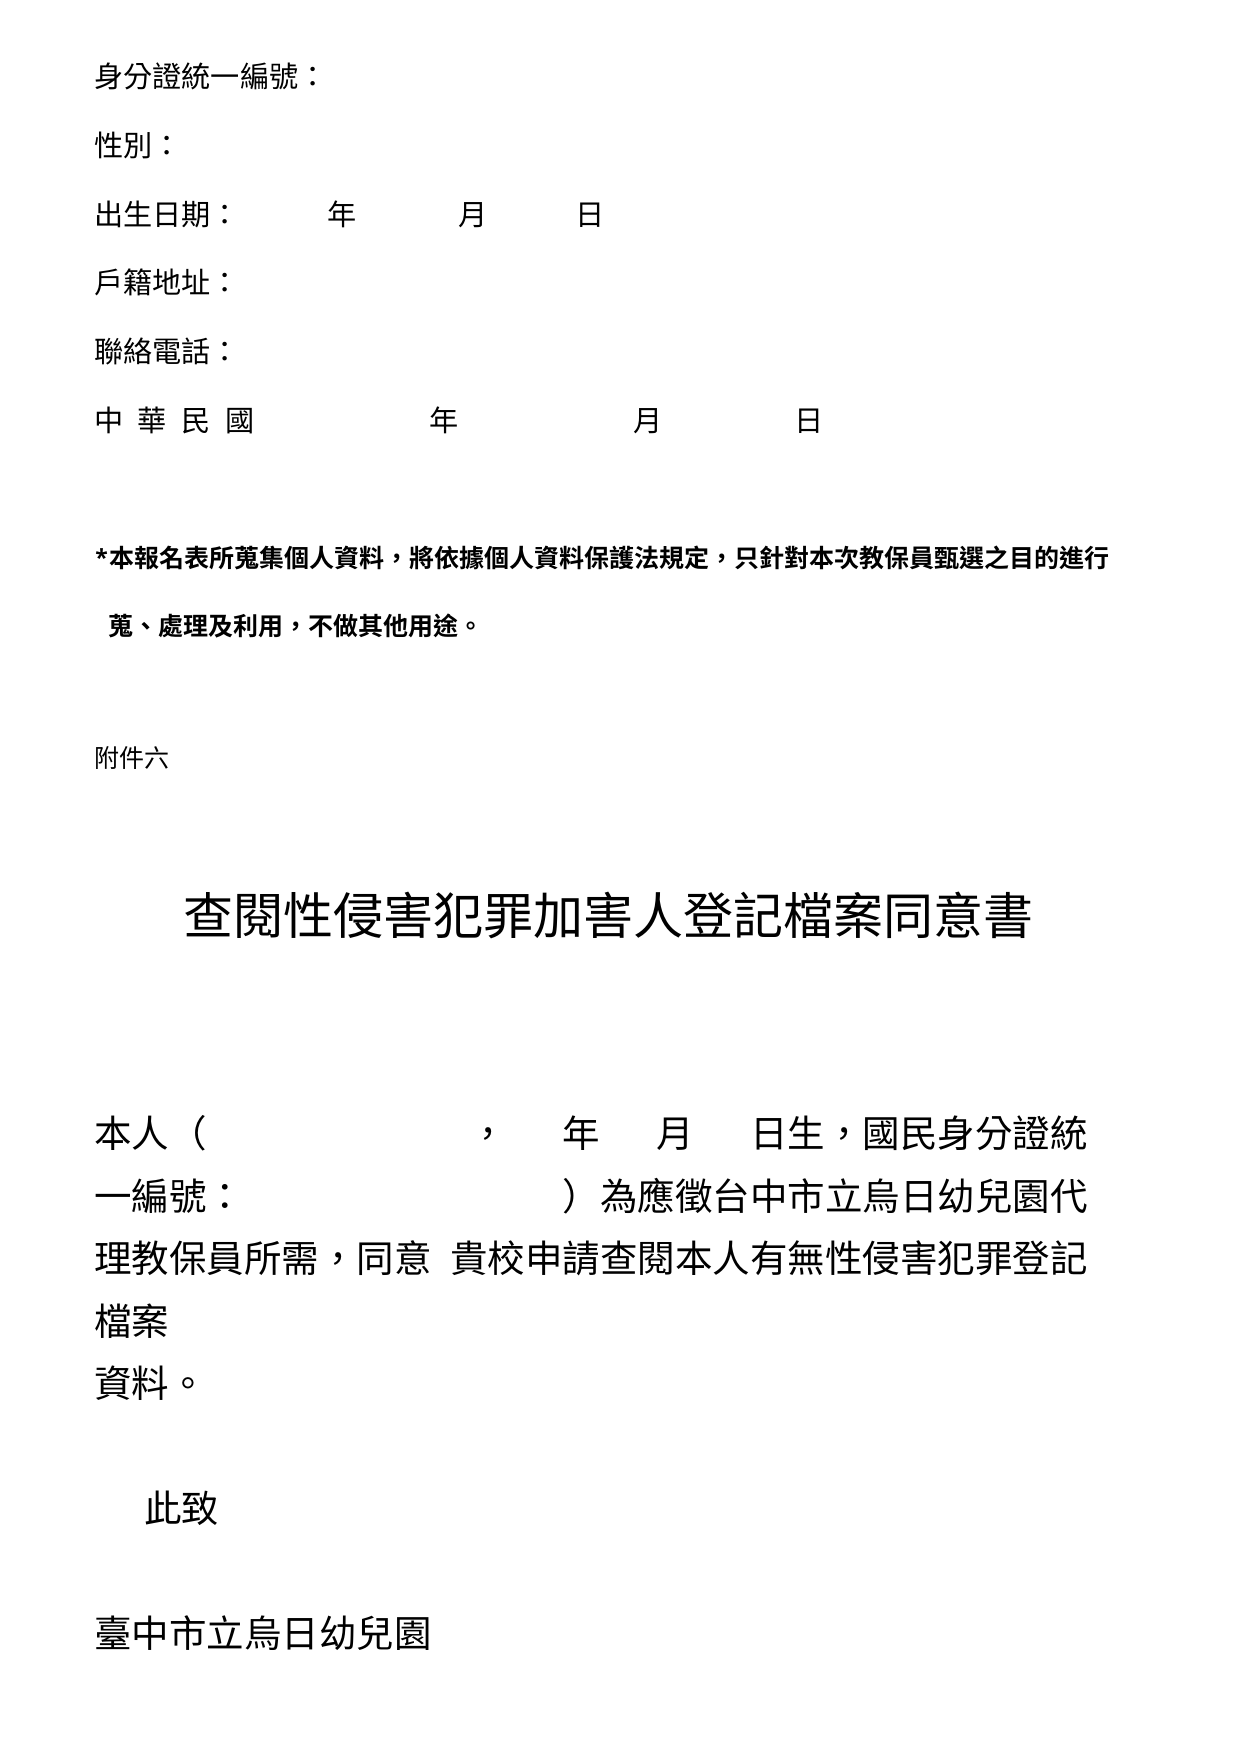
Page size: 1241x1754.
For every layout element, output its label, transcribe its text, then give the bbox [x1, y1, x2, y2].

text 性別： [94, 102, 1122, 164]
text 此致 [94, 1464, 1122, 1527]
text 查閱性侵害犯罪加害人登記檔案同意書 [94, 839, 1122, 964]
text 聯絡電話： [94, 308, 1122, 371]
text 本人（ ， 年 月 日生，國民身分證統一編號： ）為應徵台中市立烏日幼兒園代理教保員所需，同意 貴校申請查閱本人有無性侵害犯罪登記檔案 [94, 1089, 1122, 1339]
text 臺中市立烏日幼兒園 [94, 1589, 1122, 1652]
text *本報名表所蒐集個人資料，將依據個人資料保護法規定，只針對本次教保員甄選之目的進行 [94, 514, 1122, 577]
text 附件六 [94, 714, 1122, 777]
text 資料。 [94, 1339, 1122, 1402]
text 戶籍地址： [94, 239, 1122, 302]
text 身分證統一編號： [94, 33, 1122, 96]
text 出生日期： 年 月 日 [94, 171, 1122, 233]
text 蒐、處理及利用，不做其他用途。 [94, 583, 1122, 646]
text 中 華 民 國 年 月 日 [94, 377, 1122, 439]
